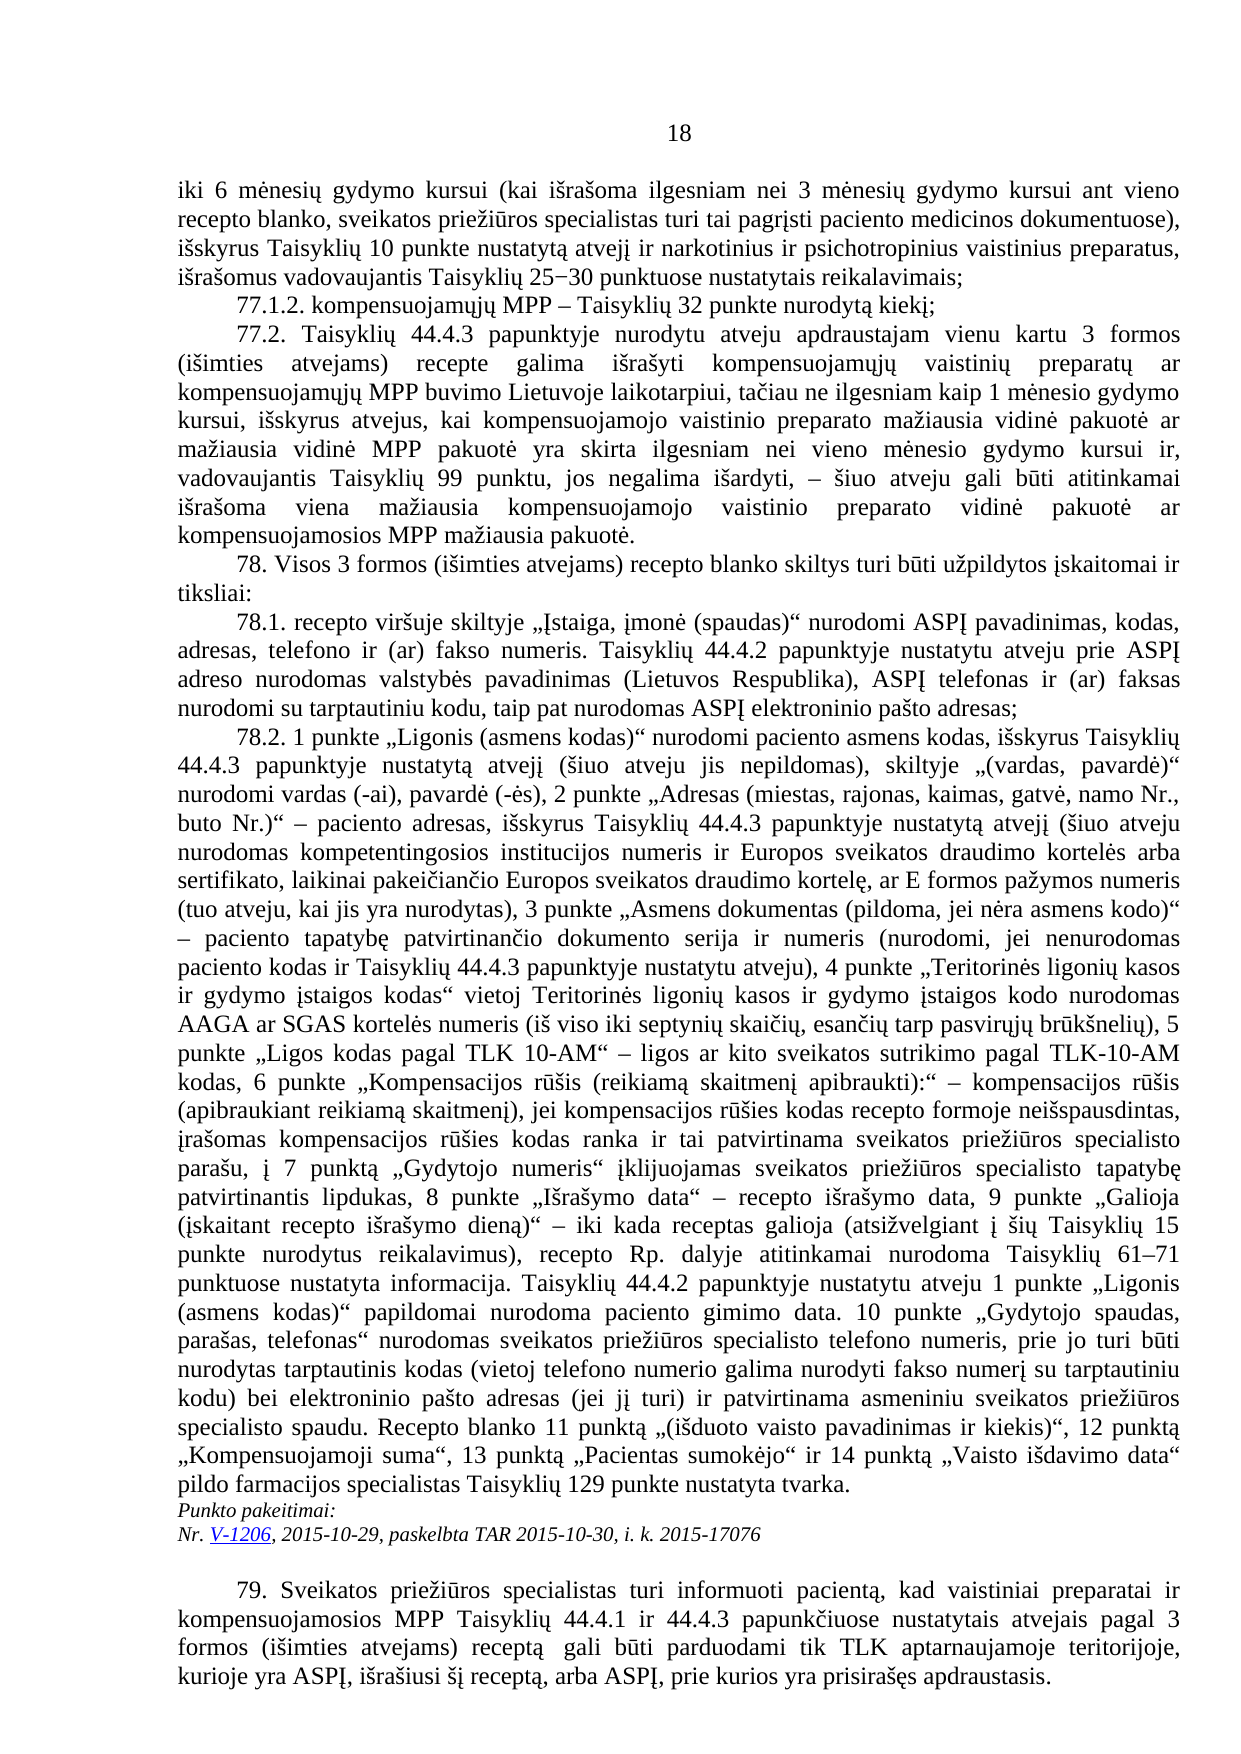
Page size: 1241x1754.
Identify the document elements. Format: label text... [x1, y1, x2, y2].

text iki 6 mėnesių gydymo kursui (kai išrašoma ilgesniam nei 3 mėnesių gydymo kursui ant vieno recepto blanko, sveikatos priežiūros specialistas turi tai pagrįsti paciento medicinos dokumentuose), išskyrus Taisyklių 10 punkte nustatytą atvejį ir narkotinius ir psichotropinius vaistinius preparatus, išrašomus vadovaujantis Taisyklių 25−30 punktuose nustatytais reikalavimais; [177, 176, 1181, 291]
text Nr. V-1206, 2015-10-29, paskelbta TAR 2015-10-30, i. k. 2015-17076 [177, 1522, 1181, 1546]
text 77.2. Taisyklių 44.4.3 papunktyje nurodytu atveju apdraustajam vienu kartu 3 formos (išimties atvejams) recepte galima išrašyti kompensuojamųjų vaistinių preparatų ar kompensuojamųjų MPP buvimo Lietuvoje laikotarpiui, tačiau ne ilgesniam kaip 1 mėnesio gydymo kursui, išskyrus atvejus, kai kompensuojamojo vaistinio preparato mažiausia vidinė pakuotė ar mažiausia vidinė MPP pakuotė yra skirta ilgesniam nei vieno mėnesio gydymo kursui ir, vadovaujantis Taisyklių 99 punktu, jos negalima išardyti, – šiuo atveju gali būti atitinkamai išrašoma viena mažiausia kompensuojamojo vaistinio preparato vidinė pakuotė ar kompensuojamosios MPP mažiausia pakuotė. [177, 319, 1181, 549]
text 78.1. recepto viršuje skiltyje „Įstaiga, įmonė (spaudas)“ nurodomi ASPĮ pavadinimas, kodas, adresas, telefono ir (ar) fakso numeris. Taisyklių 44.4.2 papunktyje nustatytu atveju prie ASPĮ adreso nurodomas valstybės pavadinimas (Lietuvos Respublika), ASPĮ telefonas ir (ar) faksas nurodomi su tarptautiniu kodu, taip pat nurodomas ASPĮ elektroninio pašto adresas; [177, 607, 1181, 722]
text 79. Sveikatos priežiūros specialistas turi informuoti pacientą, kad vaistiniai preparatai ir kompensuojamosios MPP Taisyklių 44.4.1 ir 44.4.3 papunkčiuose nustatytais atvejais pagal 3 formos (išimties atvejams) receptą gali būti parduodami tik TLK aptarnaujamoje teritorijoje, kurioje yra ASPĮ, išrašiusi šį receptą, arba ASPĮ, prie kurios yra prisirašęs apdraustasis. [177, 1575, 1181, 1690]
text 78. Visos 3 formos (išimties atvejams) recepto blanko skiltys turi būti užpildytos įskaitomai ir tiksliai: [177, 549, 1181, 607]
text 78.2. 1 punkte „Ligonis (asmens kodas)“ nurodomi paciento asmens kodas, išskyrus Taisyklių 44.4.3 papunktyje nustatytą atvejį (šiuo atveju jis nepildomas), skiltyje „(vardas, pavardė)“ nurodomi vardas (-ai), pavardė (-ės), 2 punkte „Adresas (miestas, rajonas, kaimas, gatvė, namo Nr., buto Nr.)“ – paciento adresas, išskyrus Taisyklių 44.4.3 papunktyje nustatytą atvejį (šiuo atveju nurodomas kompetentingosios institucijos numeris ir Europos sveikatos draudimo kortelės arba sertifikato, laikinai pakeičiančio Europos sveikatos draudimo kortelę, ar E formos pažymos numeris (tuo atveju, kai jis yra nurodytas), 3 punkte „Asmens dokumentas (pildoma, jei nėra asmens kodo)“ – paciento tapatybę patvirtinančio dokumento serija ir numeris (nurodomi, jei nenurodomas paciento kodas ir Taisyklių 44.4.3 papunktyje nustatytu atveju), 4 punkte „Teritorinės ligonių kasos ir gydymo įstaigos kodas“ vietoj Teritorinės ligonių kasos ir gydymo įstaigos kodo nurodomas AAGA ar SGAS kortelės numeris (iš viso iki septynių skaičių, esančių tarp pasvirųjų brūkšnelių), 5 punkte „Ligos kodas pagal TLK 10-AM“ – ligos ar kito sveikatos sutrikimo pagal TLK-10-AM kodas, 6 punkte „Kompensacijos rūšis (reikiamą skaitmenį apibraukti):“ – kompensacijos rūšis (apibraukiant reikiamą skaitmenį), jei kompensacijos rūšies kodas recepto formoje neišspausdintas, įrašomas kompensacijos rūšies kodas ranka ir tai patvirtinama sveikatos priežiūros specialisto parašu, į 7 punktą „Gydytojo numeris“ įklijuojamas sveikatos priežiūros specialisto tapatybę patvirtinantis lipdukas, 8 punkte „Išrašymo data“ – recepto išrašymo data, 9 punkte „Galioja (įskaitant recepto išrašymo dieną)“ – iki kada receptas galioja (atsižvelgiant į šių Taisyklių 15 punkte nurodytus reikalavimus), recepto Rp. dalyje atitinkamai nurodoma Taisyklių 61–71 punktuose nustatyta informacija. Taisyklių 44.4.2 papunktyje nustatytu atveju 1 punkte „Ligonis (asmens kodas)“ papildomai nurodoma paciento gimimo data. 10 punkte „Gydytojo spaudas, parašas, telefonas“ nurodomas sveikatos priežiūros specialisto telefono numeris, prie jo turi būti nurodytas tarptautinis kodas (vietoj telefono numerio galima nurodyti fakso numerį su tarptautiniu kodu) bei elektroninio pašto adresas (jei jį turi) ir patvirtinama asmeniniu sveikatos priežiūros specialisto spaudu. Recepto blanko 11 punktą „(išduoto vaisto pavadinimas ir kiekis)“, 12 punktą „Kompensuojamoji suma“, 13 punktą „Pacientas sumokėjo“ ir 14 punktą „Vaisto išdavimo data“ pildo farmacijos specialistas Taisyklių 129 punkte nustatyta tvarka. [177, 722, 1181, 1498]
text Punkto pakeitimai: [177, 1498, 1181, 1522]
text 77.1.2. kompensuojamųjų MPP – Taisyklių 32 punkte nurodytą kiekį; [177, 291, 1181, 319]
